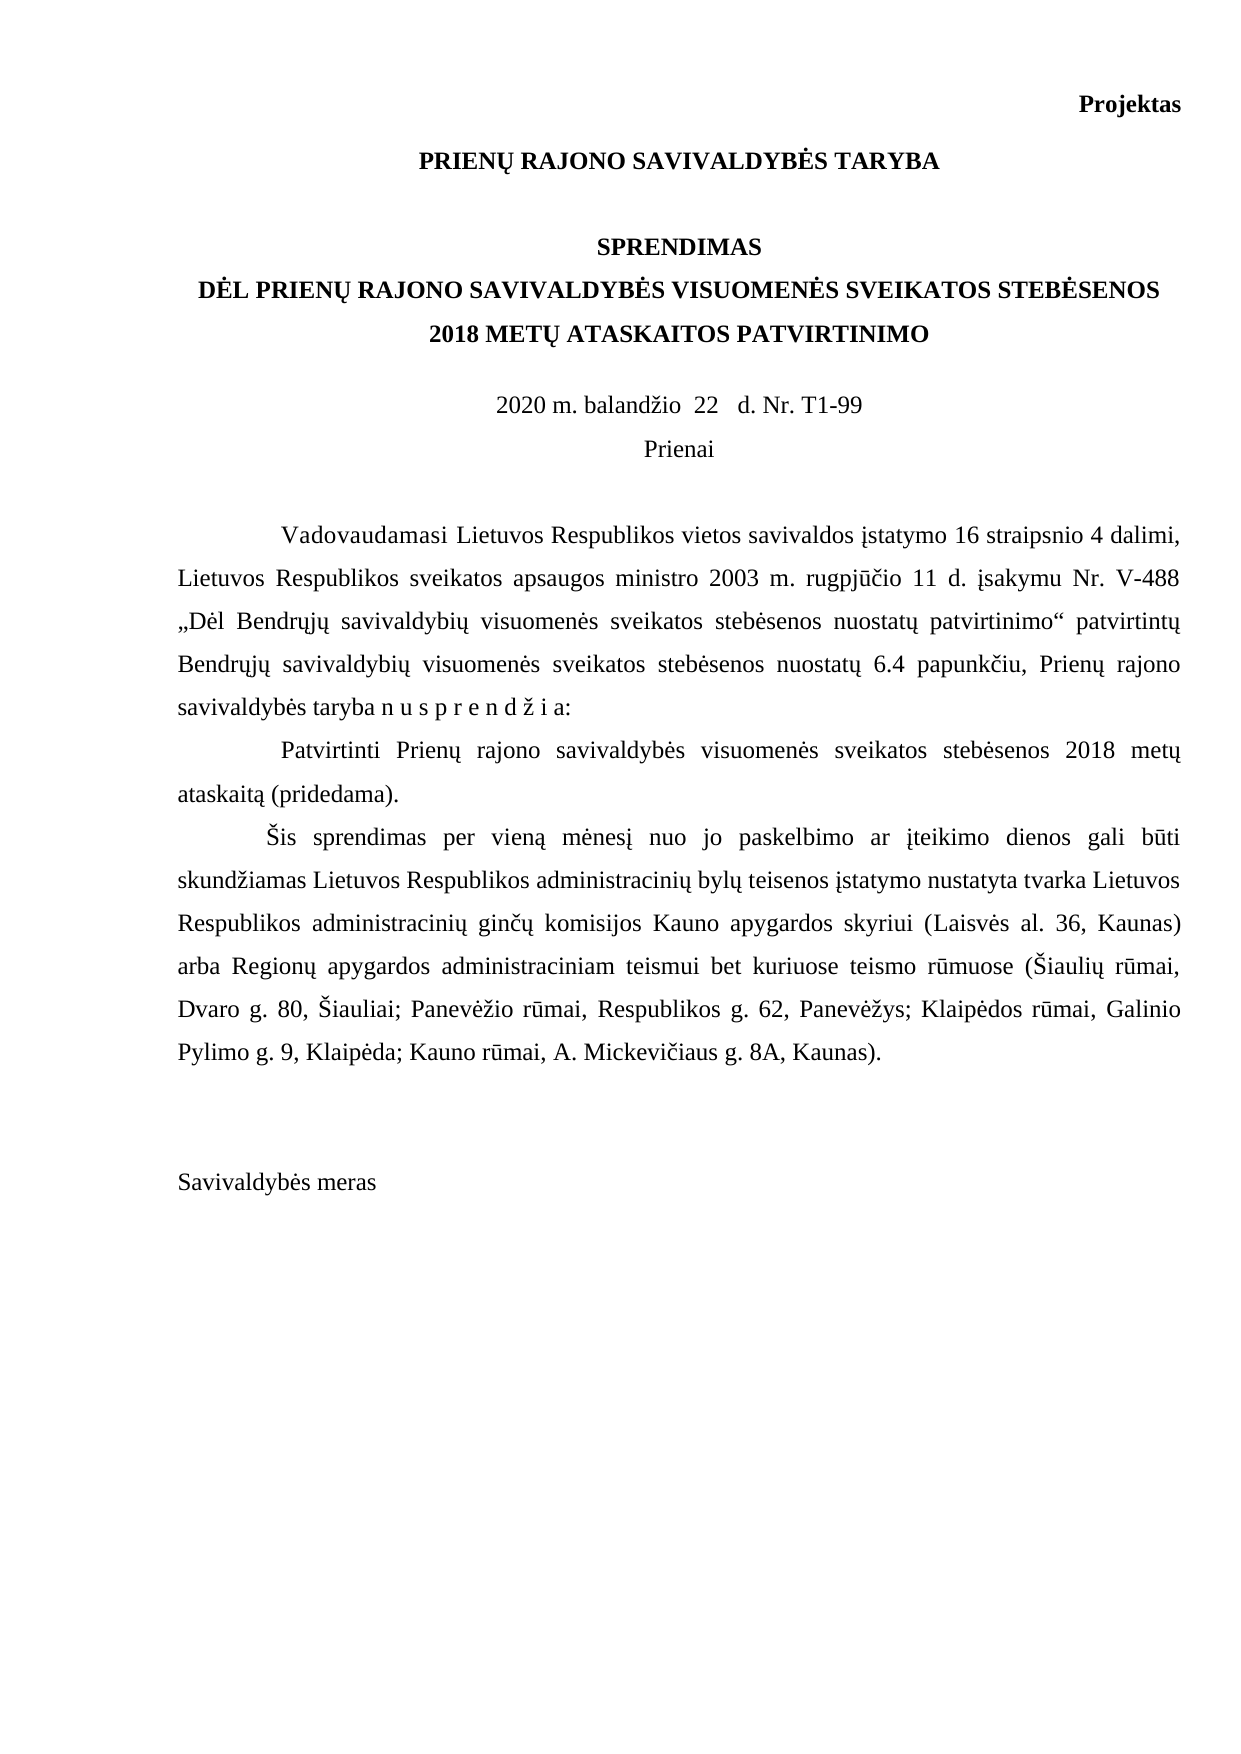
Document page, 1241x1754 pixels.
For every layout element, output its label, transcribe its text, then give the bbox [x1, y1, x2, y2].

text 2020 m. balandžio 22 d. Nr. T1-99 [177, 391, 1181, 419]
text Patvirtinti Prienų rajono savivaldybės visuomenės sveikatos stebėsenos 2018 metų ataskaitą (pridedama). [177, 736, 1181, 807]
text DĖL PRIENŲ RAJONO SAVIVALDYBĖS VISUOMENĖS SVEIKATOS STEBĖSENOS 2018 METŲ ATASKAITOS PATVIRTINIMO [177, 276, 1181, 347]
text Prienai [177, 434, 1181, 462]
text Projektas [177, 89, 1181, 117]
text Sprendimas [177, 232, 1181, 261]
text PRIENŲ RAJONO SAVIVALDYBĖS TARYBA [177, 146, 1181, 175]
text Savivaldybės meras [177, 1167, 1181, 1196]
text Vadovaudamasi Lietuvos Respublikos vietos savivaldos įstatymo 16 straipsnio 4 dalimi, Lietuvos Respublikos sveikatos apsaugos ministro 2003 m. rugpjūčio 11 d. įsakymu Nr. V-488 „Dėl Bendrųjų savivaldybių visuomenės sveikatos stebėsenos nuostatų patvirtinimo“ patvirtintų Bendrųjų savivaldybių visuomenės sveikatos stebėsenos nuostatų 6.4 papunkčiu, Prienų rajono savivaldybės taryba n u s p r e n d ž i a: [177, 520, 1181, 721]
text Šis sprendimas per vieną mėnesį nuo jo paskelbimo ar įteikimo dienos gali būti skundžiamas Lietuvos Respublikos administracinių bylų teisenos įstatymo nustatyta tvarka Lietuvos Respublikos administracinių ginčų komisijos Kauno apygardos skyriui (Laisvės al. 36, Kaunas) arba Regionų apygardos administraciniam teismui bet kuriuose teismo rūmuose (Šiaulių rūmai, Dvaro g. 80, Šiauliai; Panevėžio rūmai, Respublikos g. 62, Panevėžys; Klaipėdos rūmai, Galinio Pylimo g. 9, Klaipėda; Kauno rūmai, A. Mickevičiaus g. 8A, Kaunas). [177, 822, 1181, 1066]
